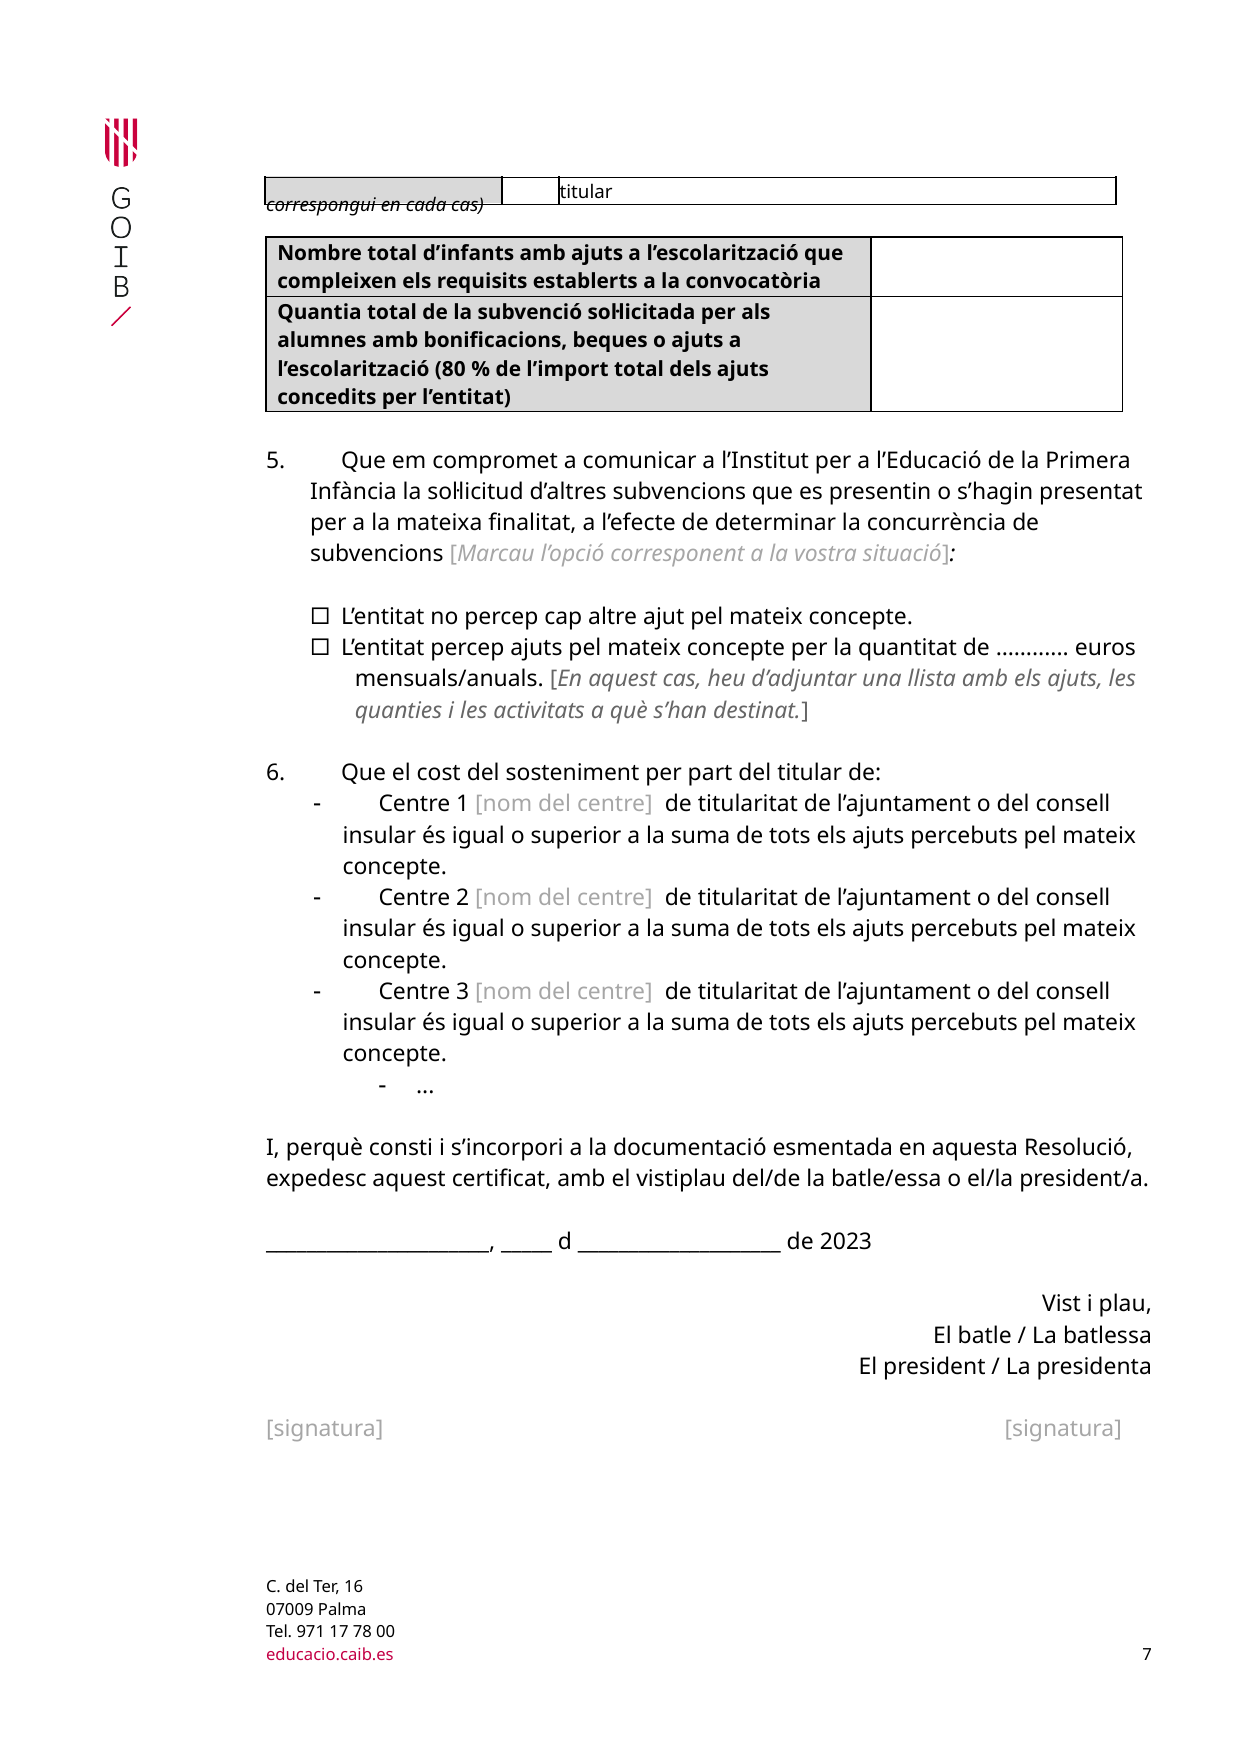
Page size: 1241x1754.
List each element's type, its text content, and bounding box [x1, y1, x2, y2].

text ______________________, _____ d ____________________ de 2023 [266, 1225, 1152, 1256]
table_header Nombre total d’infants amb ajuts a l’escolarització que compleixen els requisits establerts a la convocatòria [267, 238, 870, 296]
table_cell [872, 297, 1122, 411]
list Que el cost del sosteniment per part del titular de: [266, 756, 1152, 787]
list Centre 1 [nom del centre] de titularitat de l’ajuntament o del consell insular és igual o superior a la suma de tots els ajuts percebuts pel mateix concepte. [313, 787, 1152, 881]
table_cell Criteris de bonificació (marcau amb una X el que correspongui en cada cas) [266, 178, 501, 203]
text [signatura] [signatura] [266, 1412, 1152, 1444]
picture [76, 95, 166, 357]
text Vist i plau, [339, 1287, 1152, 1319]
text El president / La presidenta [266, 1350, 1152, 1381]
text I, perquè consti i s’incorpori a la documentació esmentada en aquesta Resolució, expedesc aquest certificat, amb el vistiplau del/de la batle/essa o el/la president/a. [266, 1131, 1152, 1194]
list Centre 3 [nom del centre] de titularitat de l’ajuntament o del consell insular és igual o superior a la suma de tots els ajuts percebuts pel mateix concepte. [313, 975, 1152, 1069]
list L’entitat no percep cap altre ajut pel mateix concepte. [310, 600, 1152, 631]
list Centre 2 [nom del centre] de titularitat de l’ajuntament o del consell insular és igual o superior a la suma de tots els ajuts percebuts pel mateix concepte. [313, 881, 1152, 975]
table_cell Quantia total de la subvenció sol·licitada per als alumnes amb bonificacions, beques o ajuts a l’escolarització (80 % de l’import total dels ajuts concedits per l’entitat) [267, 297, 870, 411]
text El batle / La batlessa [266, 1319, 1152, 1350]
list ... [378, 1069, 1152, 1100]
list L’entitat percep ajuts pel mateix concepte per la quantitat de ……...... euros mensuals/anuals. [En aquest cas, heu d’adjuntar una llista amb els ajuts, les quanties i les activitats a què s’han destinat.] [310, 631, 1152, 725]
list Que em compromet a comunicar a l’Institut per a l’Educació de la Primera Infància la sol·licitud d’altres subvencions que es presentin o s’hagin presentat per a la mateixa finalitat, a l’efecte de determinar la concurrència de subvencions [Marcau l’opció corresponent a la vostra situació]: [266, 444, 1152, 569]
table_cell titular [560, 178, 1115, 203]
table_cell [503, 178, 558, 203]
table_header [872, 238, 1122, 296]
